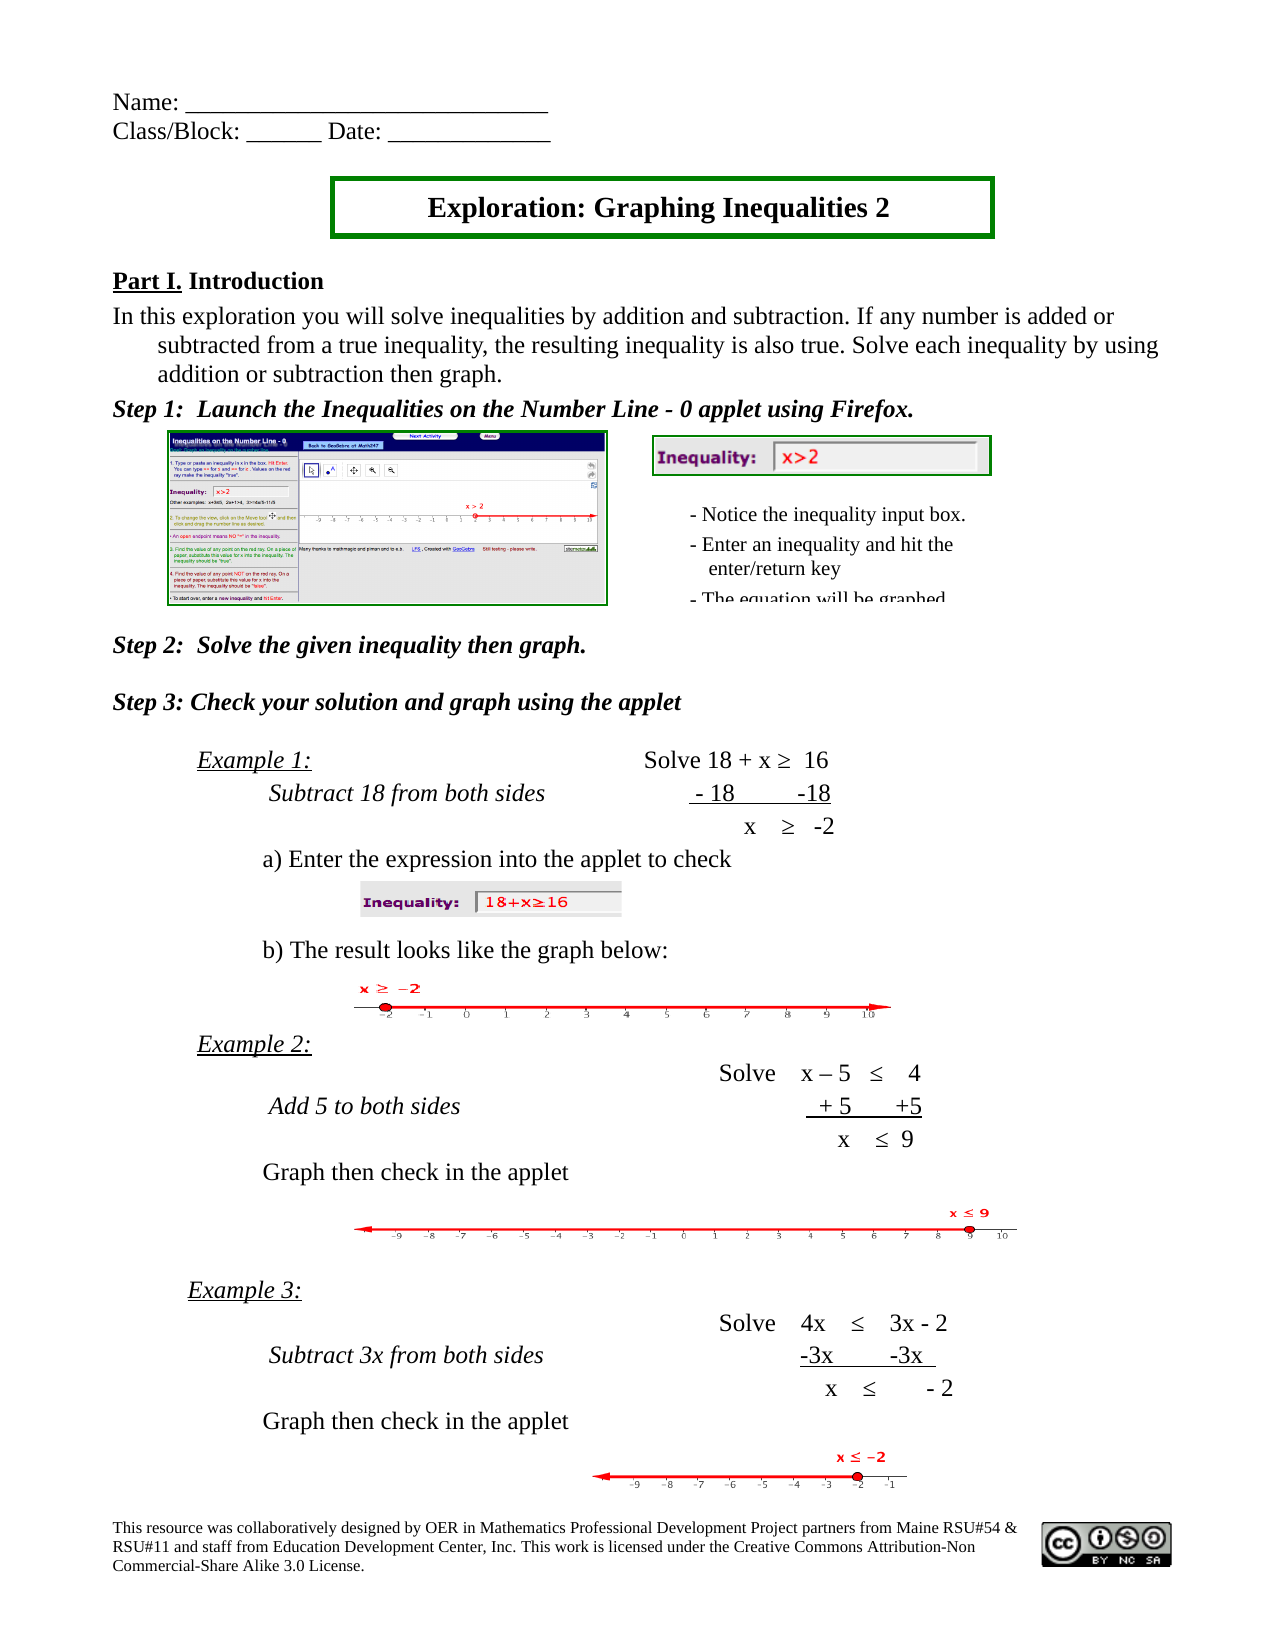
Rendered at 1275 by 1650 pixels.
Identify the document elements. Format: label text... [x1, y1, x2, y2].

text x ≥ -2 [112, 811, 1162, 839]
text Add 5 to both sides + 5 +5 [262, 1091, 1162, 1120]
text Step 3: Check your solution and graph using the applet [112, 687, 1162, 745]
subtitle Step 1: Launch the Inequalities on the Number Line - 0 applet using Firefox. [112, 394, 1162, 422]
list x ≤ - 2 [112, 1373, 1162, 1402]
text a) Enter the expression into the applet to check [187, 844, 1162, 931]
list Graph then check in the applet [262, 1157, 1162, 1186]
subtitle - Notice the inequality input box. [689, 502, 986, 526]
picture [655, 438, 989, 474]
text Exploration: Graphing Inequalities 2 [351, 190, 974, 223]
text Subtract 3x from both sides -3x -3x [262, 1341, 1162, 1369]
picture [1041, 1522, 1172, 1567]
text Solve x – 5 ≤ 4 [347, 1058, 1162, 1087]
picture [354, 977, 891, 1021]
list x ≤ 9 [112, 1124, 1162, 1153]
picture [170, 433, 605, 603]
text Step 2: Solve the given inequality then graph. [112, 630, 1162, 687]
subtitle - Enter an inequality and hit the enter/return key [689, 532, 986, 580]
list Example 2: [197, 1029, 1162, 1058]
text Solve 4x ≤ 3x - 2 [347, 1308, 1162, 1336]
text Subtract 18 from both sides - 18 -18 [262, 778, 1162, 807]
picture [354, 1199, 1017, 1247]
text b) The result looks like the graph below: [187, 935, 1162, 964]
text Example 1: Solve 18 + x ≥ 16 [197, 745, 1162, 774]
list Graph then check in the applet [262, 1406, 1162, 1435]
picture [592, 1442, 907, 1497]
picture [360, 881, 622, 917]
subtitle Part I. Introduction [112, 266, 1162, 295]
text Example 3: [187, 1275, 1162, 1303]
text - The equation will be graphed [689, 586, 986, 602]
subtitle In this exploration you will solve inequalities by addition and subtraction. If any number is added or subtracted from a true inequality, the resulting inequality is also true. Solve each inequality by using addition or subtraction then graph. [112, 301, 1162, 387]
